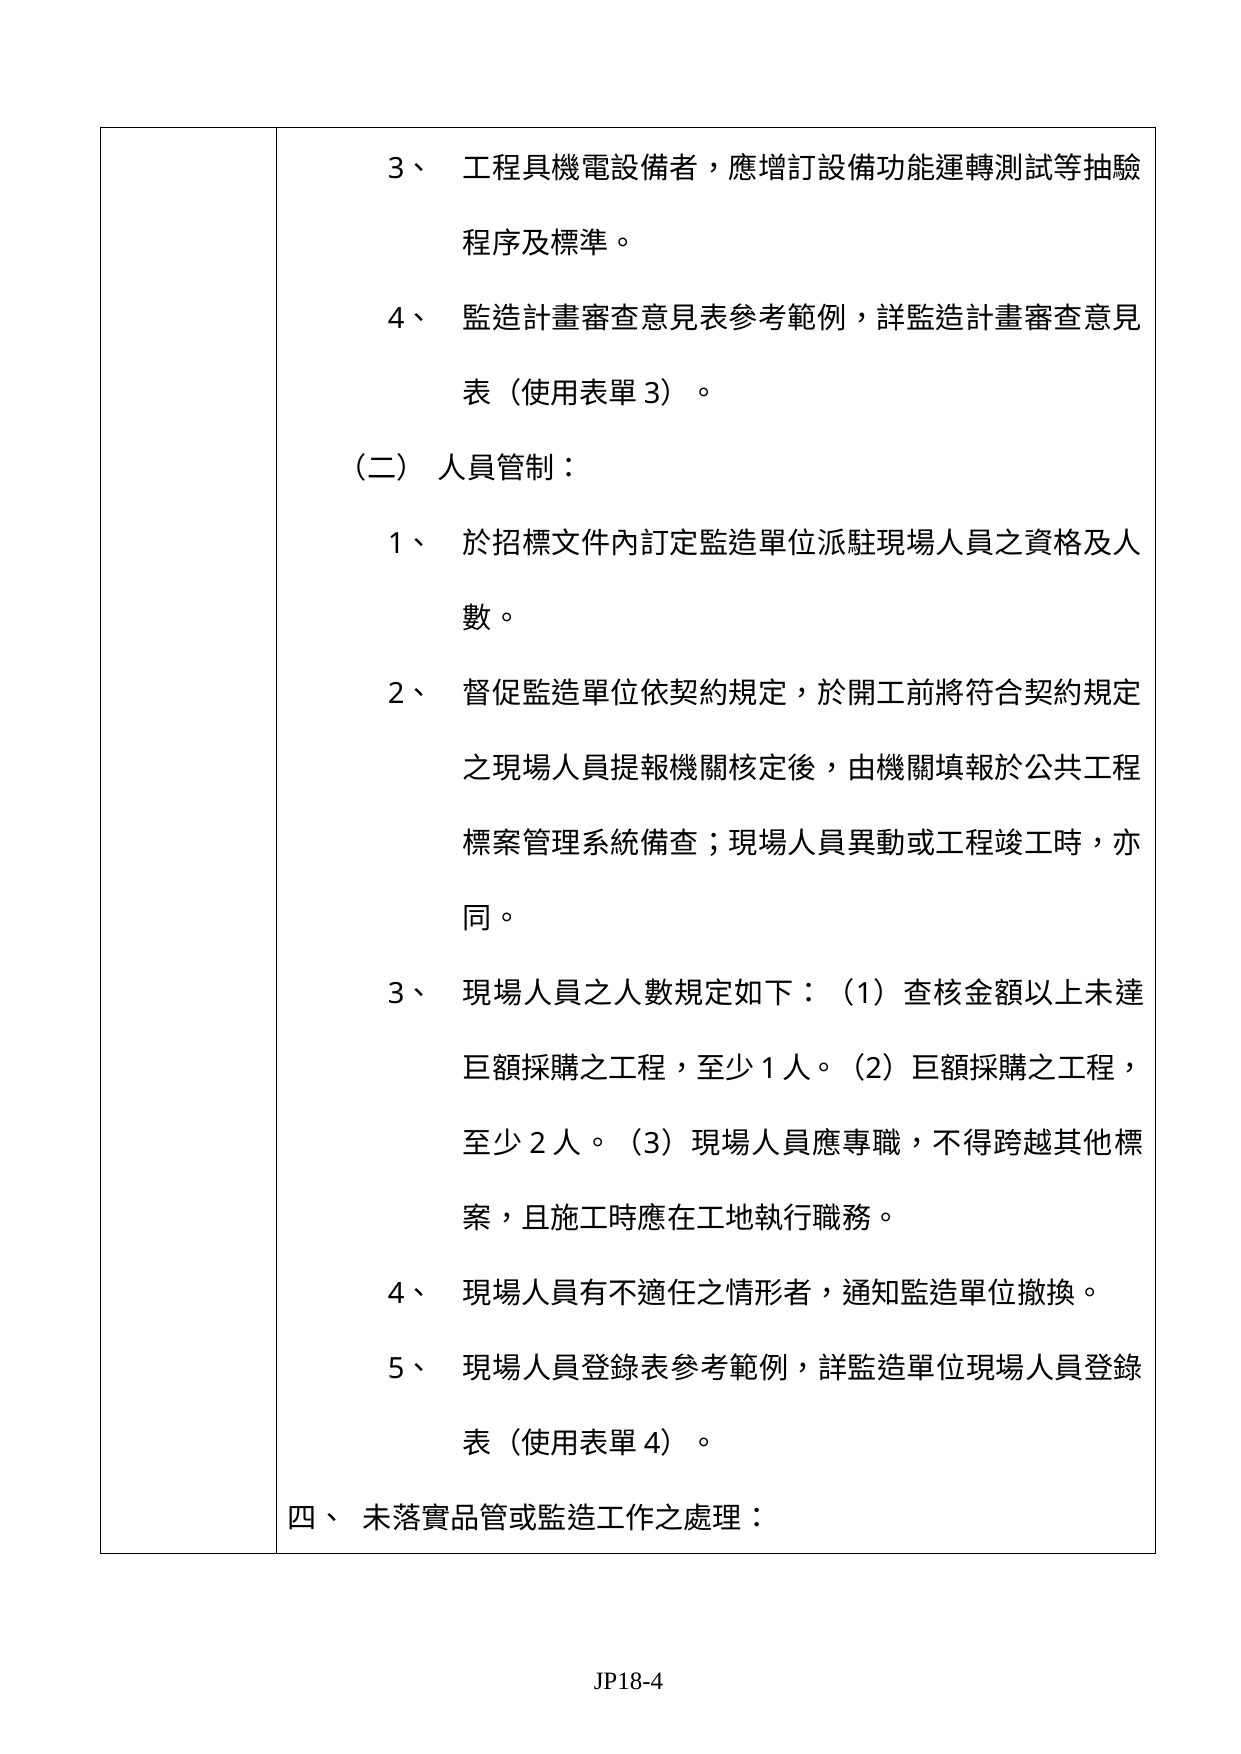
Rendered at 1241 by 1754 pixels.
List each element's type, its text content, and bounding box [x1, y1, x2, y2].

table_cell 工程主辦單位視個案特性及實際需要，將公共工程施工品質管理作業要點內容，納入契約。 施工廠商管理： 計畫管制： 督促施工廠商依契約規定期限提報品質計畫，品質計畫得視工程規模及性質，分整體品質計畫與分項品質計畫二種。 整體品質計畫之內容，除機關及監造單位另有規定外，應包括：（1）查核金額以上工程：管理責任、施工要領、品質管理標準、材料及施工檢驗程序、自主檢查表、不合格品之管制、矯正與預防措施、內部品質稽核及文件紀錄管理系統等。（2）新臺幣1千萬元以上未達查核金額之工程：品質管理標準、材料及施工檢驗程序、自主檢查表及文件紀錄管理系統等。（3）公告金額以上未達新臺幣一千萬元之工程：材料及施工檢驗程序及自主檢查表等。 工程具機電設備者，應增訂設備功能運轉檢測程序及標準。 分項品質計畫之內容，除機關及監造單位另有規定外，應包括施工要領、品質管理標準、材料及施工檢驗程序、自主檢查表等項目。 品質計畫審查意見表參考範例，詳品質計畫審查意見表（使用表單1）。 人員管制： 督促施工廠商依契約規定，於開工前將符合契約規定之品管人員提報監造單位審查，並於經機關核定後，由機關填報於公共工程標案管理系統備查；品管人員異動或工程竣工時，亦同。 品管人員之資格及人數規定如下：（1）新臺幣2千萬元以上未達巨額採購之工程，至少1人。（2）巨額採購之工程，至少2人。（3）查核金額以上之工程，品管人員應專職，不得跨越其他標案，且施工時應在工地執行職務；新臺幣2千萬元以上未達查核金額之工程，品管人員得同時擔任其他法規允許之職務，但不得跨越其他標案，且施工時應在工地執行職務。 品管人員有不適任之情形者，通知廠商撤換。 品管人員登錄表參考範例，詳品管人員登錄表（使用表單2）。 監造單位管理： 計畫管制： 督促監造單位依契約規定期限提報監造計畫。 監造計畫之內容，除機關另有規定外，應包括：（1）查核金額以上工程：監造範圍、監造組織、品質計畫審查作業程序、施工計畫審查作業程序、材料與設備抽驗程序及標準、施工抽查程序及標準、品質稽核、文件紀錄管理系統等。（2）新臺幣1千萬元以上未達查核金額之工程：監造範圍、品質計畫審查作業程序、施工計畫審查作業程序、材料與設備抽驗程序及標準、施工抽查程序及標準、文件紀錄管理系統等。（3）公告金額以上未達新臺幣1千萬元之工程：品質計畫審查作業程序、施工計畫審查作業程序、材料與設備抽驗程序及標準、施工抽查程序及標準等。 工程具機電設備者，應增訂設備功能運轉測試等抽驗程序及標準。 監造計畫審查意見表參考範例，詳監造計畫審查意見表（使用表單3）。 人員管制： 於招標文件內訂定監造單位派駐現場人員之資格及人數。 督促監造單位依契約規定，於開工前將符合契約規定之現場人員提報機關核定後，由機關填報於公共工程標案管理系統備查；現場人員異動或工程竣工時，亦同。 現場人員之人數規定如下：（1）查核金額以上未達巨額採購之工程，至少1人。（2）巨額採購之工程，至少2人。（3）現場人員應專職，不得跨越其他標案，且施工時應在工地執行職務。 現場人員有不適任之情形者，通知監造單位撤換。 現場人員登錄表參考範例，詳監造單位現場人員登錄表（使用表單4）。 未落實品管或監造工作之處理： 廠商有施工品質不良、監造不實之情事，機關得依契約規定暫停發放工程估驗款、扣（罰）款或為其他適當之處置，並得依政府採購法第101條至第103條規定處理。 由機關依契約規定，通知施工廠商（或監造單位）限期更換品管人員（或現場人員）及調離工地，並由機關填報於公共工程標案管理系統備查。 [277, 128, 1155, 1553]
table_cell [101, 128, 276, 1553]
